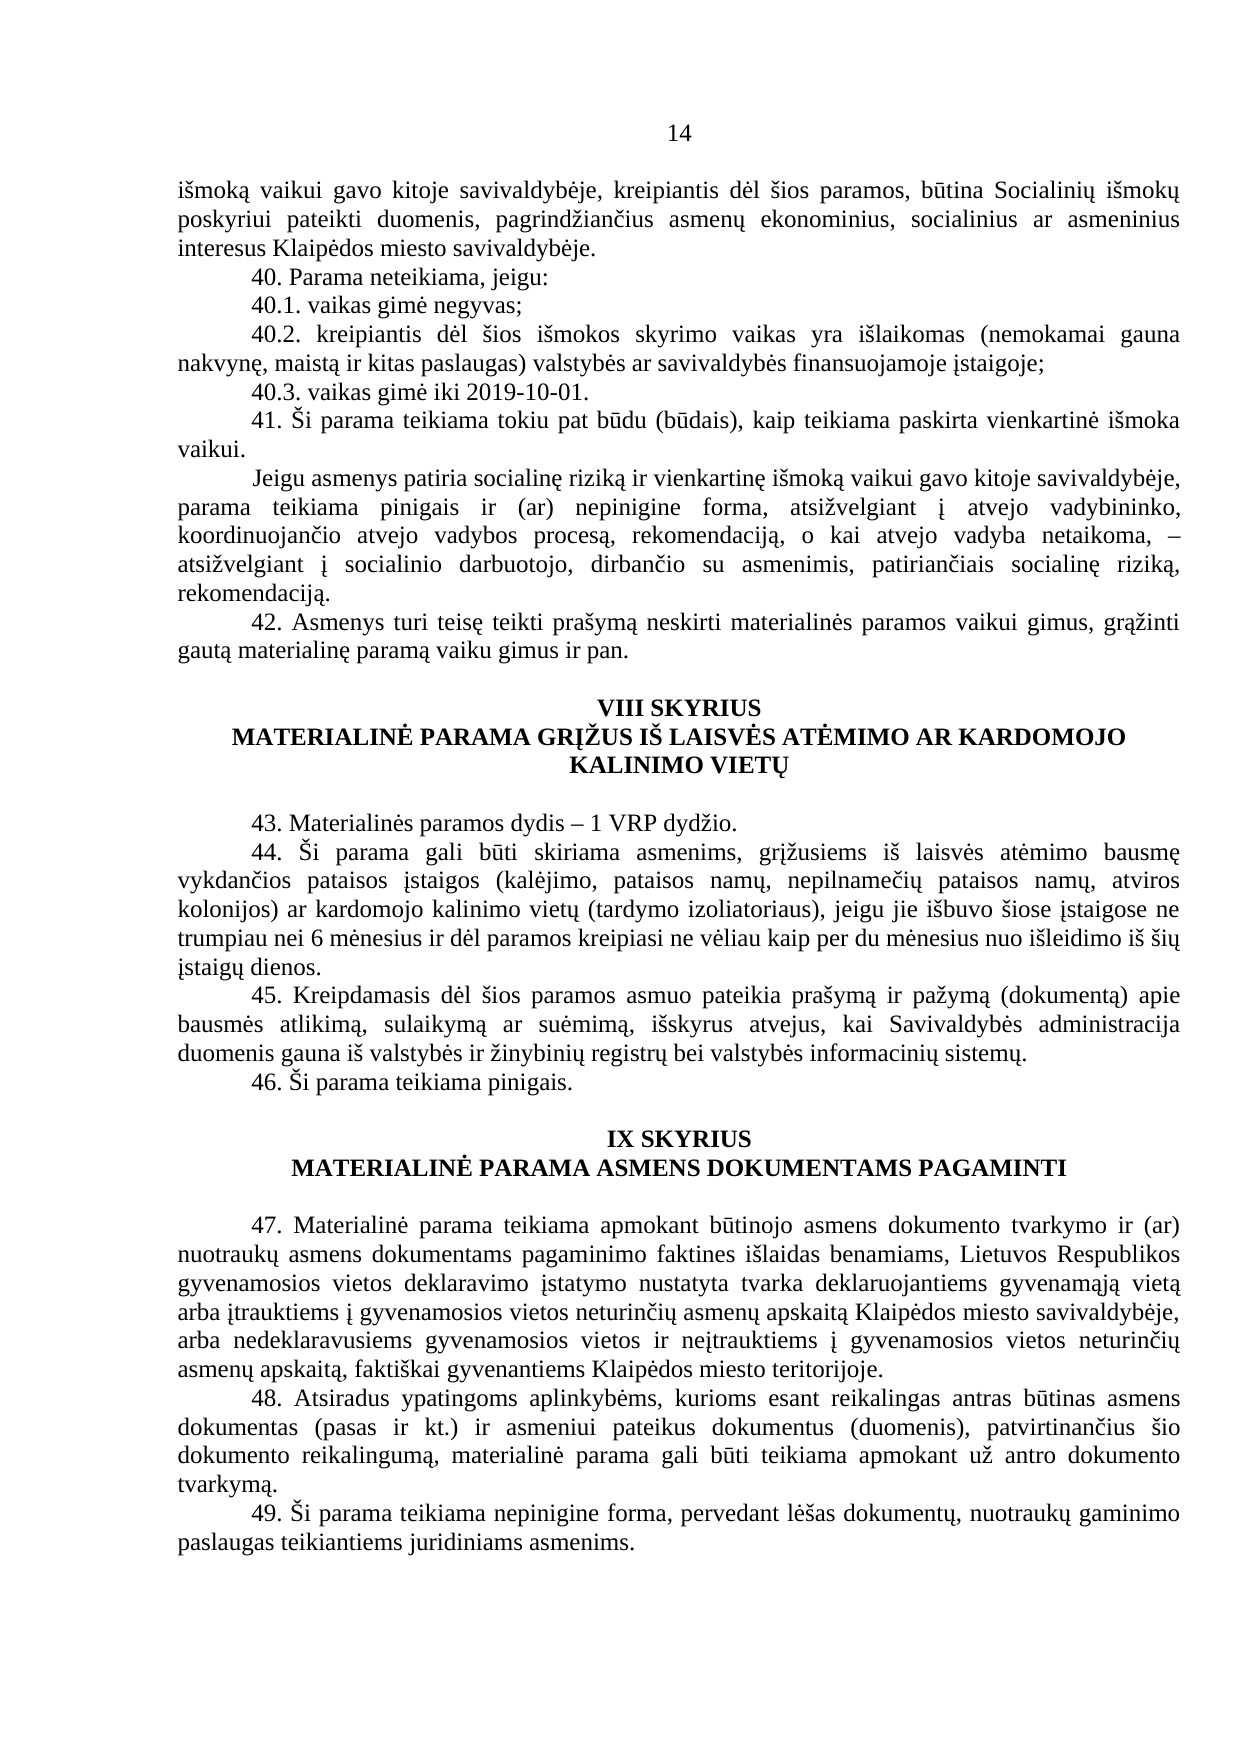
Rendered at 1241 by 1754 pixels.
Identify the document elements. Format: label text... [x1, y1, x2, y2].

text 46. Ši parama teikiama pinigais. [177, 1067, 1181, 1096]
text MATERIALINĖ PARAMA GRĮŽUS IŠ LAISVĖS ATĖMIMO AR KARDOMOJO KALINIMO VIETŲ [177, 722, 1181, 779]
text 48. Atsiradus ypatingoms aplinkybėms, kurioms esant reikalingas antras būtinas asmens dokumentas (pasas ir kt.) ir asmeniui pateikus dokumentus (duomenis), patvirtinančius šio dokumento reikalingumą, materialinė parama gali būti teikiama apmokant už antro dokumento tvarkymą. [177, 1383, 1181, 1498]
text 47. Materialinė parama teikiama apmokant būtinojo asmens dokumento tvarkymo ir (ar) nuotraukų asmens dokumentams pagaminimo faktines išlaidas benamiams, Lietuvos Respublikos gyvenamosios vietos deklaravimo įstatymo nustatyta tvarka deklaruojantiems gyvenamąją vietą arba įtrauktiems į gyvenamosios vietos neturinčių asmenų apskaitą Klaipėdos miesto savivaldybėje, arba nedeklaravusiems gyvenamosios vietos ir neįtrauktiems į gyvenamosios vietos neturinčių asmenų apskaitą, faktiškai gyvenantiems Klaipėdos miesto teritorijoje. [177, 1211, 1181, 1383]
text 40.1. vaikas gimė negyvas; [177, 291, 1181, 319]
text 40. Parama neteikiama, jeigu: [177, 262, 1181, 291]
text Jeigu asmenys patiria socialinę riziką ir vienkartinę išmoką vaikui gavo kitoje savivaldybėje, parama teikiama pinigais ir (ar) nepinigine forma, atsižvelgiant į atvejo vadybininko, koordinuojančio atvejo vadybos procesą, rekomendaciją, o kai atvejo vadyba netaikoma, – atsižvelgiant į socialinio darbuotojo, dirbančio su asmenimis, patiriančiais socialinę riziką, rekomendaciją. [177, 463, 1181, 607]
text VIII SKYRIUS [177, 693, 1181, 722]
text 43. Materialinės paramos dydis – 1 VRP dydžio. [177, 808, 1181, 837]
text 41. Ši parama teikiama tokiu pat būdu (būdais), kaip teikiama paskirta vienkartinė išmoka vaikui. [177, 406, 1181, 463]
text 40.2. kreipiantis dėl šios išmokos skyrimo vaikas yra išlaikomas (nemokamai gauna nakvynę, maistą ir kitas paslaugas) valstybės ar savivaldybės finansuojamoje įstaigoje; [177, 319, 1181, 377]
text 42. Asmenys turi teisę teikti prašymą neskirti materialinės paramos vaikui gimus, grąžinti gautą materialinę paramą vaiku gimus ir pan. [177, 607, 1181, 664]
text MATERIALINĖ PARAMA ASMENS DOKUMENTAMS PAGAMINTI [177, 1153, 1181, 1182]
text 44. Ši parama gali būti skiriama asmenims, grįžusiems iš laisvės atėmimo bausmę vykdančios pataisos įstaigos (kalėjimo, pataisos namų, nepilnamečių pataisos namų, atviros kolonijos) ar kardomojo kalinimo vietų (tardymo izoliatoriaus), jeigu jie išbuvo šiose įstaigose ne trumpiau nei 6 mėnesius ir dėl paramos kreipiasi ne vėliau kaip per du mėnesius nuo išleidimo iš šių įstaigų dienos. [177, 837, 1181, 981]
text išmoką vaikui gavo kitoje savivaldybėje, kreipiantis dėl šios paramos, būtina Socialinių išmokų poskyriui pateikti duomenis, pagrindžiančius asmenų ekonominius, socialinius ar asmeninius interesus Klaipėdos miesto savivaldybėje. [177, 176, 1181, 262]
text IX SKYRIUS [177, 1124, 1181, 1153]
text 40.3. vaikas gimė iki 2019-10-01. [177, 377, 1181, 406]
text 45. Kreipdamasis dėl šios paramos asmuo pateikia prašymą ir pažymą (dokumentą) apie bausmės atlikimą, sulaikymą ar suėmimą, išskyrus atvejus, kai Savivaldybės administracija duomenis gauna iš valstybės ir žinybinių registrų bei valstybės informacinių sistemų. [177, 981, 1181, 1067]
text 49. Ši parama teikiama nepinigine forma, pervedant lėšas dokumentų, nuotraukų gaminimo paslaugas teikiantiems juridiniams asmenims. [177, 1498, 1181, 1556]
